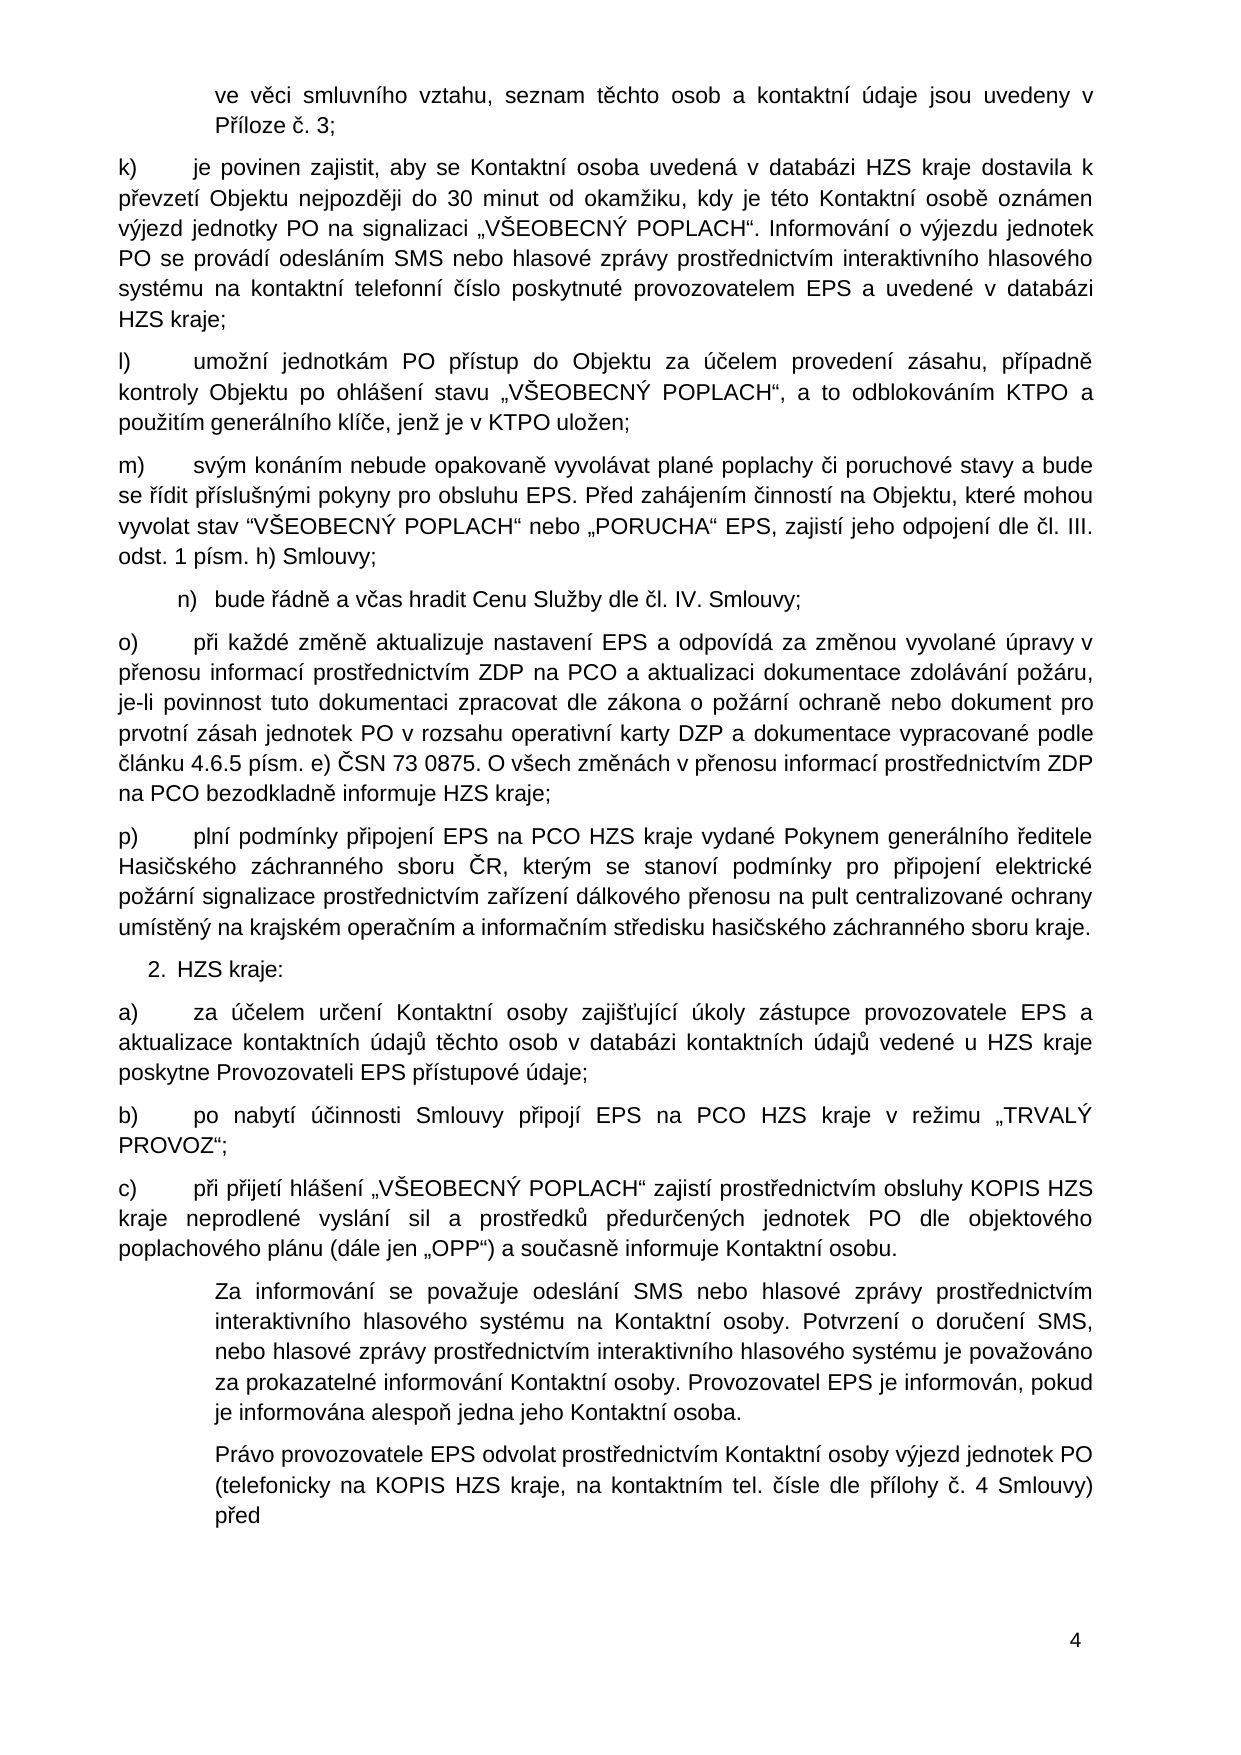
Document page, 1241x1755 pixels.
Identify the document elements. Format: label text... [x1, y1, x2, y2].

list je povinen zajistit, aby se Kontaktní osoba uvedená v databázi HZS kraje dostavila k převzetí Objektu nejpozději do 30 minut od okamžiku, kdy je této Kontaktní osobě oznámen výjezd jednotky PO na signalizaci „VŠEOBECNÝ POPLACH“. Informování o výjezdu jednotek PO se provádí odesláním SMS nebo hlasové zprávy prostřednictvím interaktivního hlasového systému na kontaktní telefonní číslo poskytnuté provozovatelem EPS a uvedené v databázi HZS kraje; [118, 154, 1094, 332]
list HZS kraje: [147, 956, 1108, 983]
list bude řádně a včas hradit Cenu Služby dle čl. IV. Smlouvy; [177, 586, 1108, 612]
list plní podmínky připojení EPS na PCO HZS kraje vydané Pokynem generálního ředitele Hasičského záchranného sboru ČR, kterým se stanoví podmínky pro připojení elektrické požární signalizace prostřednictvím zařízení dálkového přenosu na pult centralizované ochrany umístěný na krajském operačním a informačním středisku hasičského záchranného sboru kraje. [118, 823, 1093, 940]
list po nabytí účinnosti Smlouvy připojí EPS na PCO HZS kraje v režimu „TRVALÝ PROVOZ“; [118, 1102, 1093, 1158]
list při přijetí hlášení „VŠEOBECNÝ POPLACH“ zajistí prostřednictvím obsluhy KOPIS HZS kraje neprodlené vyslání sil a prostředků předurčených jednotek PO dle objektového poplachového plánu (dále jen „OPP“) a současně informuje Kontaktní osobu. [118, 1175, 1093, 1261]
list svým konáním nebude opakovaně vyvolávat plané poplachy či poruchové stavy a bude se řídit příslušnými pokyny pro obsluhu EPS. Před zahájením činností na Objektu, které mohou vyvolat stav “VŠEOBECNÝ POPLACH“ nebo „PORUCHA“ EPS, zajistí jeho odpojení dle čl. III. odst. 1 písm. h) Smlouvy; [118, 452, 1093, 569]
list umožní jednotkám PO přístup do Objektu za účelem provedení zásahu, případně kontroly Objektu po ohlášení stavu „VŠEOBECNÝ POPLACH“, a to odblokováním KTPO a použitím generálního klíče, jenž je v KTPO uložen; [118, 348, 1093, 435]
list při každé změně aktualizuje nastavení EPS a odpovídá za změnou vyvolané úpravy v přenosu informací prostřednictvím ZDP na PCO a aktualizaci dokumentace zdolávání požáru, je-li povinnost tuto dokumentaci zpracovat dle zákona o požární ochraně nebo dokument pro prvotní zásah jednotek PO v rozsahu operativní karty DZP a dokumentace vypracované podle článku 4.6.5 písm. e) ČSN 73 0875. O všech změnách v přenosu informací prostřednictvím ZDP na PCO bezodkladně informuje HZS kraje; [118, 628, 1094, 806]
text Právo provozovatele EPS odvolat prostřednictvím Kontaktní osoby výjezd jednotek PO (telefonicky na KOPIS HZS kraje, na kontaktním tel. čísle dle přílohy č. 4 Smlouvy) před [214, 1441, 1093, 1528]
text Za informování se považuje odeslání SMS nebo hlasové zprávy prostřednictvím interaktivního hlasového systému na Kontaktní osoby. Potvrzení o doručení SMS, nebo hlasové zprávy prostřednictvím interaktivního hlasového systému je považováno za prokazatelné informování Kontaktní osoby. Provozovatel EPS je informován, pokud je informována alespoň jedna jeho Kontaktní osoba. [214, 1278, 1093, 1425]
list za účelem určení Kontaktní osoby zajišťující úkoly zástupce provozovatele EPS a aktualizace kontaktních údajů těchto osob v databázi kontaktních údajů vedené u HZS kraje poskytne Provozovateli EPS přístupové údaje; [118, 998, 1093, 1085]
text ve věci smluvního vztahu, seznam těchto osob a kontaktní údaje jsou uvedeny v Příloze č. 3; [214, 82, 1093, 138]
